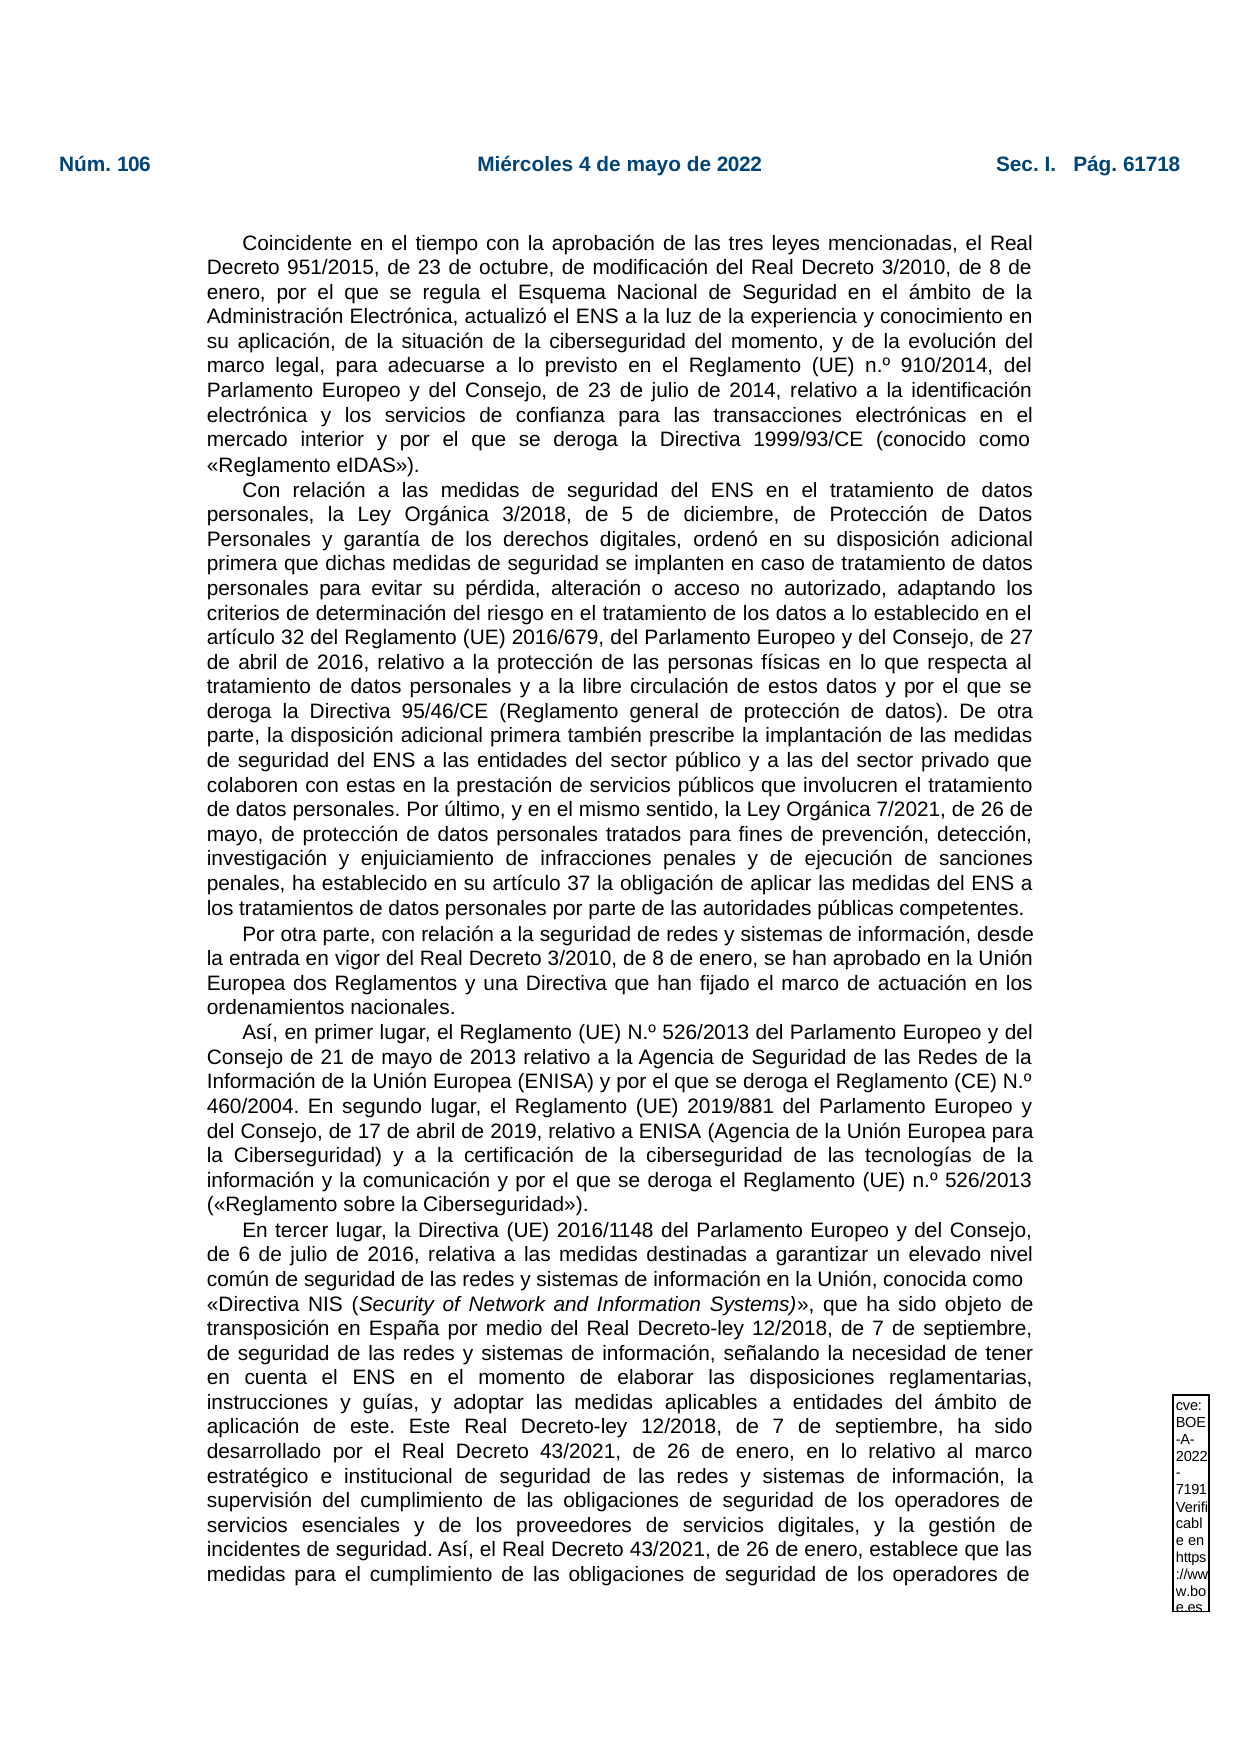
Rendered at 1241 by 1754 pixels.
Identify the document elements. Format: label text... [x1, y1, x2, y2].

text En tercer lugar, la Directiva (UE) 2016/1148 del Parlamento Europeo y del Consejo, de 6 de julio de 2016, relativa a las medidas destinadas a garantizar un elevado nivel común de seguridad de las redes y sistemas de información en la Unión, conocida como [207, 1217, 1034, 1291]
text Verificable en https://www.boe.es [1176, 1498, 1208, 1611]
text «Reglamento eIDAS»). [207, 452, 1198, 476]
text Núm. 106 Miércoles 4 de mayo de 2022 Sec. I. Pág. 61718 [59, 151, 1198, 175]
text «Directiva NIS (Security of Network and Information Systems)», que ha sido objeto de transposición en España por medio del Real Decreto-ley 12/2018, de 7 de septiembre, de seguridad de las redes y sistemas de información, señalando la necesidad de tener en cuenta el ENS en el momento de elaborar las disposiciones reglamentarias, instrucciones y guías, y adoptar las medidas aplicables a entidades del ámbito de aplicación de este. Este Real Decreto-ley 12/2018, de 7 de septiembre, ha sido desarrollado por el Real Decreto 43/2021, de 26 de enero, en lo relativo al marco estratégico e institucional de seguridad de las redes y sistemas de información, la supervisión del cumplimiento de las obligaciones de seguridad de los operadores de servicios esenciales y de los proveedores de servicios digitales, y la gestión de incidentes de seguridad. Así, el Real Decreto 43/2021, de 26 de enero, establece que las medidas para el cumplimiento de las obligaciones de seguridad de los operadores de [207, 1291, 1034, 1586]
text Así, en primer lugar, el Reglamento (UE) N.º 526/2013 del Parlamento Europeo y del Consejo de 21 de mayo de 2013 relativo a la Agencia de Seguridad de las Redes de la Información de la Unión Europea (ENISA) y por el que se deroga el Reglamento (CE) N.º 460/2004. En segundo lugar, el Reglamento (UE) 2019/881 del Parlamento Europeo y del Consejo, de 17 de abril de 2019, relativo a ENISA (Agencia de la Unión Europea para la Ciberseguridad) y a la certificación de la ciberseguridad de las tecnologías de la información y la comunicación y por el que se deroga el Reglamento (UE) n.º 526/2013 («Reglamento sobre la Ciberseguridad»). [207, 1020, 1034, 1216]
text Coincidente en el tiempo con la aprobación de las tres leyes mencionadas, el Real Decreto 951/2015, de 23 de octubre, de modificación del Real Decreto 3/2010, de 8 de enero, por el que se regula el Esquema Nacional de Seguridad en el ámbito de la Administración Electrónica, actualizó el ENS a la luz de la experiencia y conocimiento en su aplicación, de la situación de la ciberseguridad del momento, y de la evolución del marco legal, para adecuarse a lo previsto en el Reglamento (UE) n.º 910/2014, del Parlamento Europeo y del Consejo, de 23 de julio de 2014, relativo a la identificación electrónica y los servicios de confianza para las transacciones electrónicas en el mercado interior y por el que se deroga la Directiva 1999/93/CE (conocido como [207, 230, 1034, 451]
text cve: BOE-A-2022-7191 [1176, 1397, 1208, 1498]
text Por otra parte, con relación a la seguridad de redes y sistemas de información, desde la entrada en vigor del Real Decreto 3/2010, de 8 de enero, se han aprobado en la Unión Europea dos Reglamentos y una Directiva que han fijado el marco de actuación en los ordenamientos nacionales. [207, 921, 1034, 1019]
text Con relación a las medidas de seguridad del ENS en el tratamiento de datos personales, la Ley Orgánica 3/2018, de 5 de diciembre, de Protección de Datos Personales y garantía de los derechos digitales, ordenó en su disposición adicional primera que dichas medidas de seguridad se implanten en caso de tratamiento de datos personales para evitar su pérdida, alteración o acceso no autorizado, adaptando los criterios de determinación del riesgo en el tratamiento de los datos a lo establecido en el artículo 32 del Reglamento (UE) 2016/679, del Parlamento Europeo y del Consejo, de 27 de abril de 2016, relativo a la protección de las personas físicas en lo que respecta al tratamiento de datos personales y a la libre circulación de estos datos y por el que se deroga la Directiva 95/46/CE (Reglamento general de protección de datos). De otra parte, la disposición adicional primera también prescribe la implantación de las medidas de seguridad del ENS a las entidades del sector público y a las del sector privado que colaboren con estas en la prestación de servicios públicos que involucren el tratamiento de datos personales. Por último, y en el mismo sentido, la Ley Orgánica 7/2021, de 26 de mayo, de protección de datos personales tratados para fines de prevención, detección, investigación y enjuiciamiento de infracciones penales y de ejecución de sanciones penales, ha establecido en su artículo 37 la obligación de aplicar las medidas del ENS a los tratamientos de datos personales por parte de las autoridades públicas competentes. [207, 477, 1034, 919]
